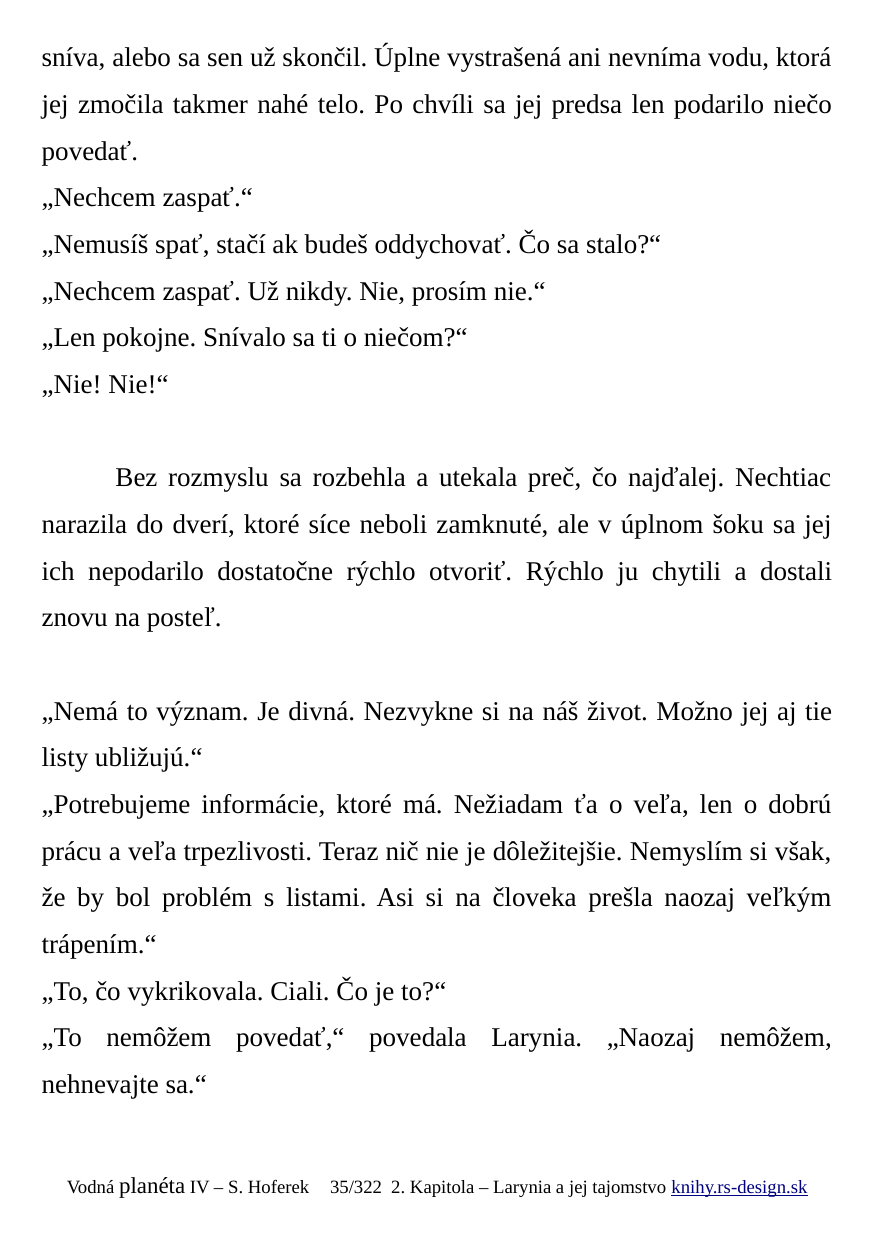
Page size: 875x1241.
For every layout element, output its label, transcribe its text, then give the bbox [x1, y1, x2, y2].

text „Nie! Nie!“ [41, 368, 833, 399]
text Bez rozmyslu sa rozbehla a utekala preč, čo najďalej. Nechtiac narazila do dverí, ktoré síce neboli zamknuté, ale v úplnom šoku sa jej ich nepodarilo dostatočne rýchlo otvoriť. Rýchlo ju chytili a dostali znovu na posteľ. [41, 461, 833, 632]
text „Potrebujeme informácie, ktoré má. Nežiadam ťa o veľa, len o dobrú prácu a veľa trpezlivosti. Teraz nič nie je dôležitejšie. Nemyslím si však, že by bol problém s listami. Asi si na človeka prešla naozaj veľkým trápením.“ [41, 788, 833, 959]
text „Nechcem zaspať.“ [41, 181, 833, 212]
text „Nemusíš spať, stačí ak budeš oddychovať. Čo sa stalo?“ [41, 228, 833, 259]
text „To nemôžem povedať,“ povedala Larynia. „Naozaj nemôžem, nehnevajte sa.“ [41, 1021, 833, 1099]
text „Nechcem zaspať. Už nikdy. Nie, prosím nie.“ [41, 275, 833, 306]
text „Nemá to význam. Je divná. Nezvykne si na náš život. Možno jej aj tie listy ubližujú.“ [41, 695, 833, 772]
text sníva, alebo sa sen už skončil. Úplne vystrašená ani nevníma vodu, ktorá jej zmočila takmer nahé telo. Po chvíli sa jej predsa len podarilo niečo povedať. [41, 41, 833, 166]
text „Len pokojne. Snívalo sa ti o niečom?“ [41, 321, 833, 352]
text „To, čo vykrikovala. Ciali. Čo je to?“ [41, 975, 833, 1006]
